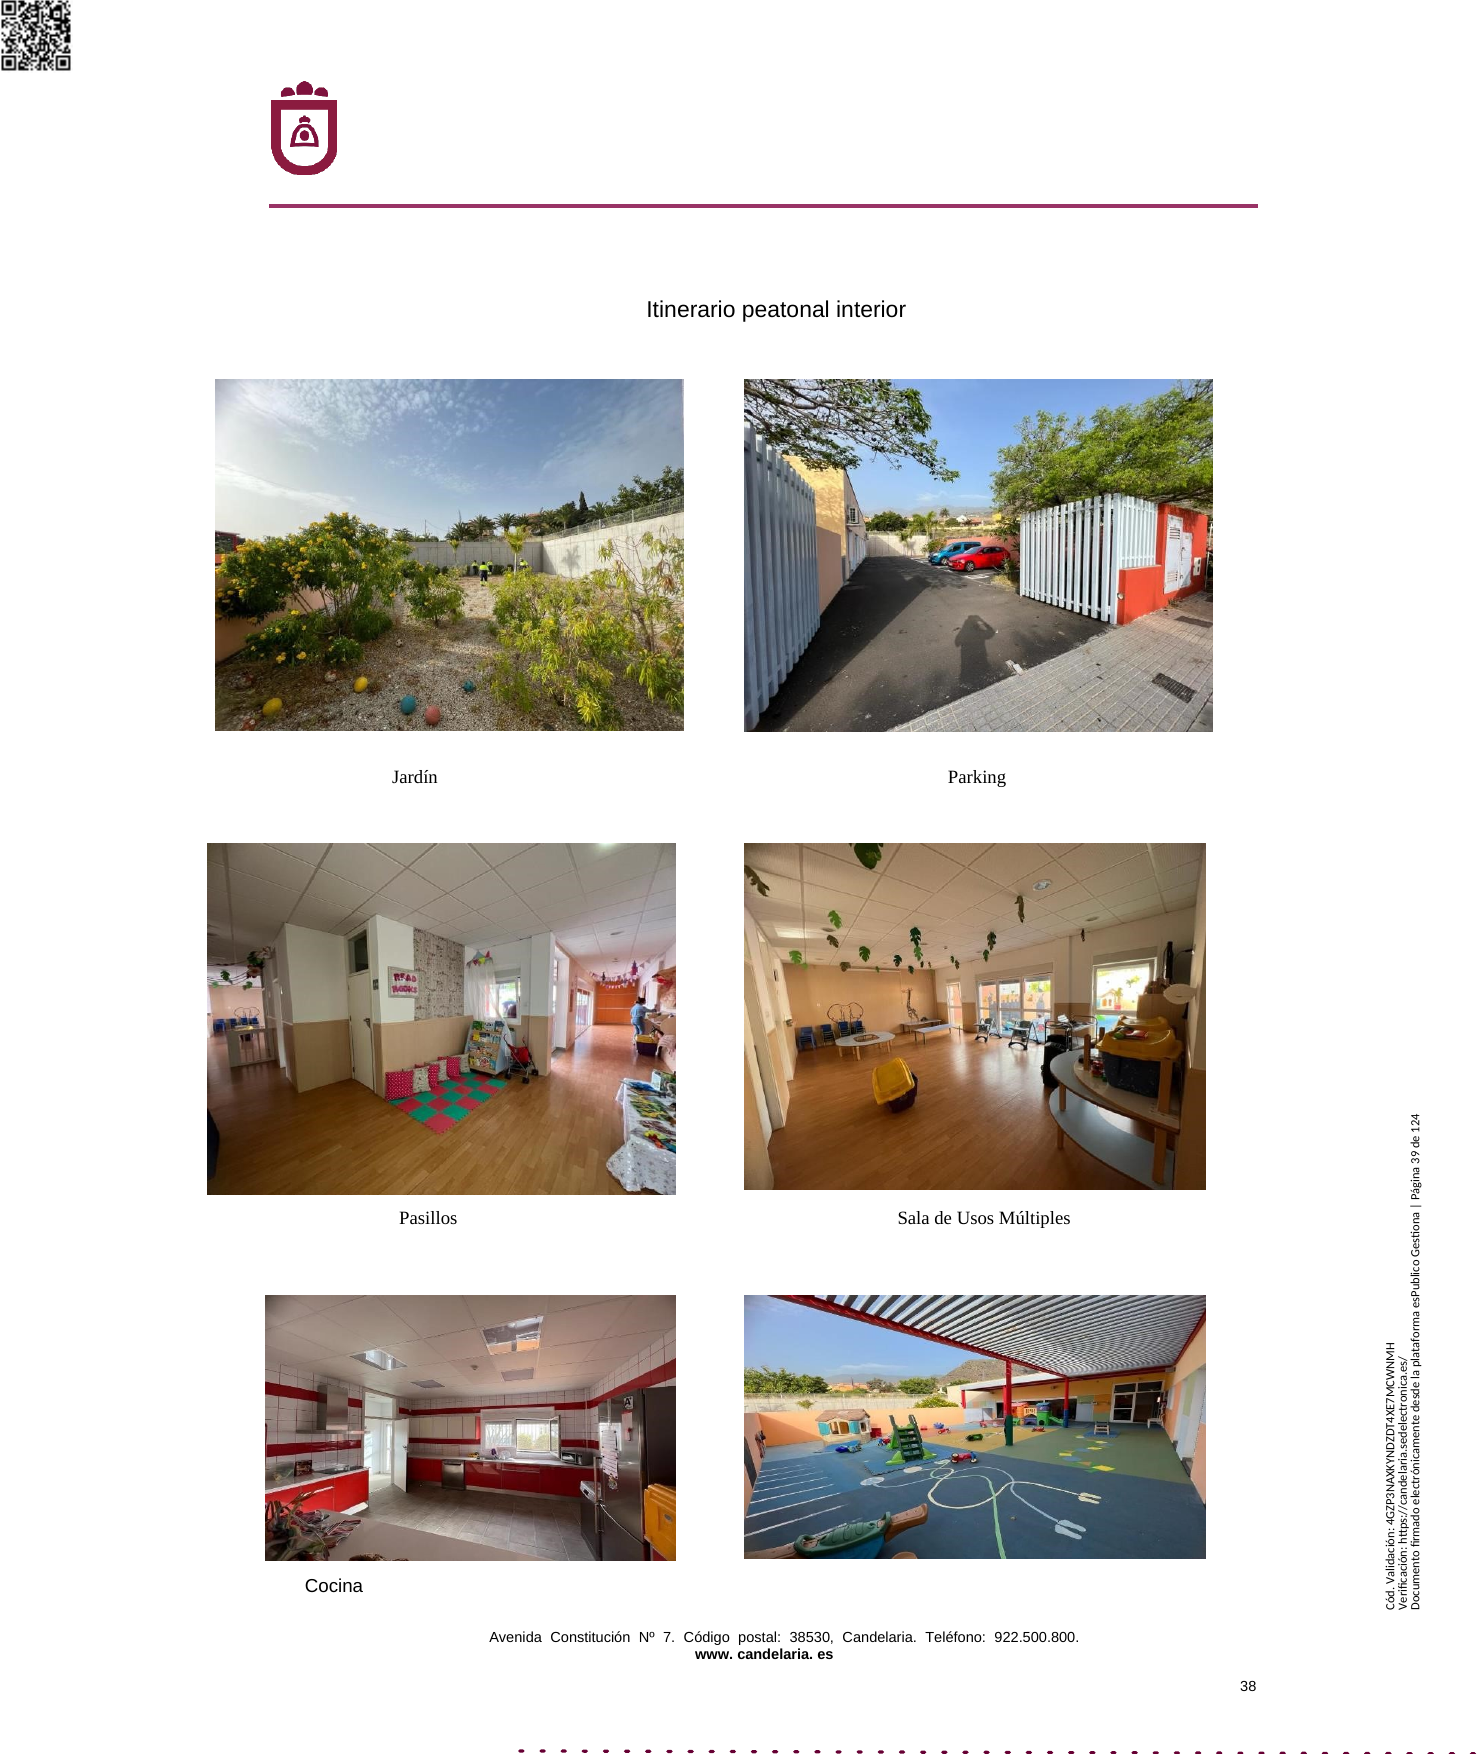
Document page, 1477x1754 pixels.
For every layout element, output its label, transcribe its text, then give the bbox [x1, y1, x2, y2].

text Jardín Parking [230, 761, 1361, 789]
text Cocina [304, 1575, 1103, 1597]
text Pasillos Sala de Usos Múltiples [230, 1202, 1361, 1230]
text Itinerario peatonal interior [230, 296, 912, 322]
